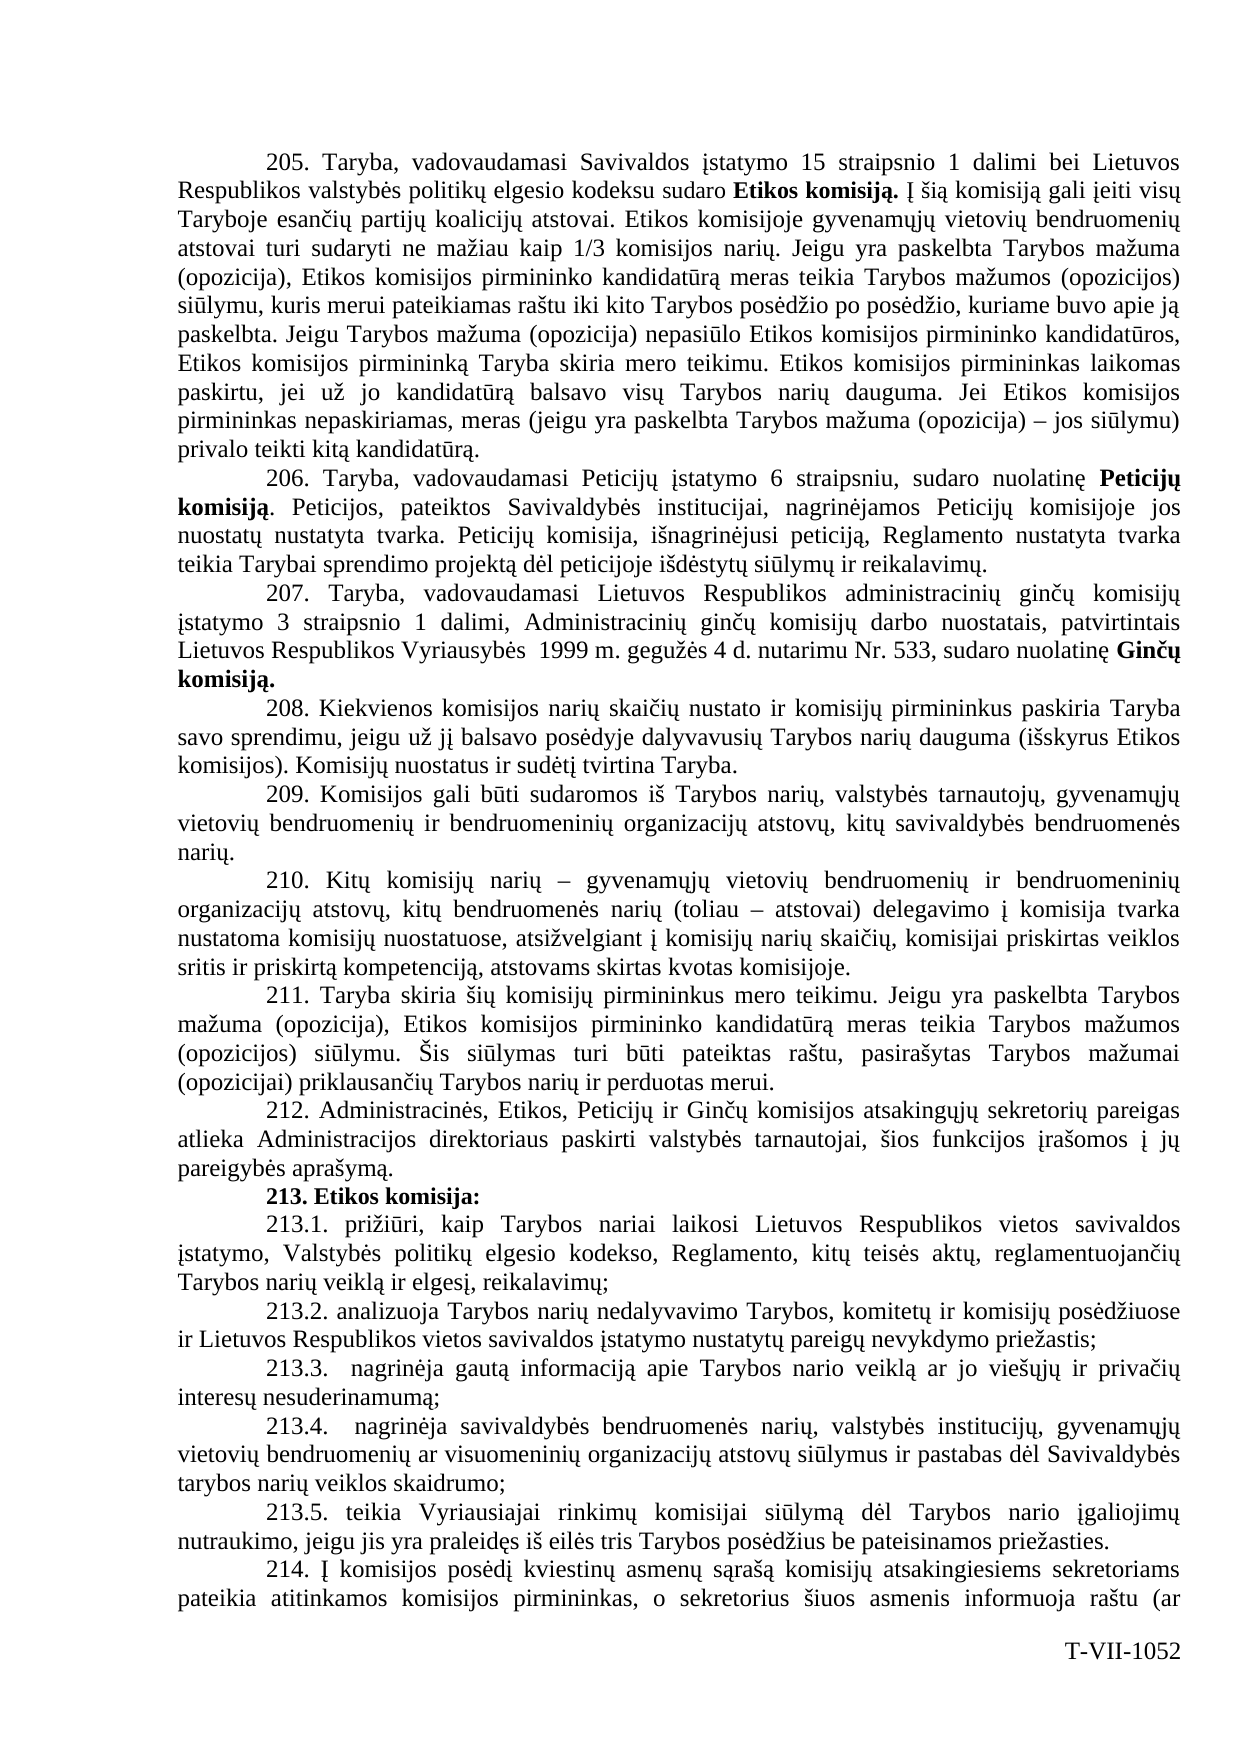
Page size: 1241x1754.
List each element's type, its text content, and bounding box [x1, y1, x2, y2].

text 213.5. teikia Vyriausiajai rinkimų komisijai siūlymą dėl Tarybos nario įgaliojimų nutraukimo, jeigu jis yra praleidęs iš eilės tris Tarybos posėdžius be pateisinamos priežasties. [177, 1497, 1181, 1554]
text 213.4. nagrinėja savivaldybės bendruomenės narių, valstybės institucijų, gyvenamųjų vietovių bendruomenių ar visuomeninių organizacijų atstovų siūlymus ir pastabas dėl Savivaldybės tarybos narių veiklos skaidrumo; [177, 1411, 1181, 1497]
text 208. Kiekvienos komisijos narių skaičių nustato ir komisijų pirmininkus paskiria Taryba savo sprendimu, jeigu už jį balsavo posėdyje dalyvavusių Tarybos narių dauguma (išskyrus Etikos komisijos). Komisijų nuostatus ir sudėtį tvirtina Taryba. [177, 693, 1181, 779]
text 213.3. nagrinėja gautą informaciją apie Tarybos nario veiklą ar jo viešųjų ir privačių interesų nesuderinamumą; [177, 1353, 1181, 1411]
text 207. Taryba, vadovaudamasi Lietuvos Respublikos administracinių ginčų komisijų įstatymo 3 straipsnio 1 dalimi, Administracinių ginčų komisijų darbo nuostatais, patvirtintais Lietuvos Respublikos Vyriausybės 1999 m. gegužės 4 d. nutarimu Nr. 533, sudaro nuolatinę Ginčų komisiją. [177, 578, 1181, 693]
text 214. Į komisijos posėdį kviestinų asmenų sąrašą komisijų atsakingiesiems sekretoriams pateikia atitinkamos komisijos pirmininkas, o sekretorius šiuos asmenis informuoja raštu (ar [177, 1554, 1181, 1612]
text 205. Taryba, vadovaudamasi Savivaldos įstatymo 15 straipsnio 1 dalimi bei Lietuvos Respublikos valstybės politikų elgesio kodeksu sudaro Etikos komisiją. Į šią komisiją gali įeiti visų Taryboje esančių partijų koalicijų atstovai. Etikos komisijoje gyvenamųjų vietovių bendruomenių atstovai turi sudaryti ne mažiau kaip 1/3 komisijos narių. Jeigu yra paskelbta Tarybos mažuma (opozicija), Etikos komisijos pirmininko kandidatūrą meras teikia Tarybos mažumos (opozicijos) siūlymu, kuris merui pateikiamas raštu iki kito Tarybos posėdžio po posėdžio, kuriame buvo apie ją paskelbta. Jeigu Tarybos mažuma (opozicija) nepasiūlo Etikos komisijos pirmininko kandidatūros, Etikos komisijos pirmininką Taryba skiria mero teikimu. Etikos komisijos pirmininkas laikomas paskirtu, jei už jo kandidatūrą balsavo visų Tarybos narių dauguma. Jei Etikos komisijos pirmininkas nepaskiriamas, meras (jeigu yra paskelbta Tarybos mažuma (opozicija) – jos siūlymu) privalo teikti kitą kandidatūrą. [177, 147, 1181, 463]
text 213.2. analizuoja Tarybos narių nedalyvavimo Tarybos, komitetų ir komisijų posėdžiuose ir Lietuvos Respublikos vietos savivaldos įstatymo nustatytų pareigų nevykdymo priežastis; [177, 1296, 1181, 1353]
text 212. Administracinės, Etikos, Peticijų ir Ginčų komisijos atsakingųjų sekretorių pareigas atlieka Administracijos direktoriaus paskirti valstybės tarnautojai, šios funkcijos įrašomos į jų pareigybės aprašymą. [177, 1096, 1181, 1182]
text 213. Etikos komisija: [177, 1182, 1181, 1209]
text 211. Taryba skiria šių komisijų pirmininkus mero teikimu. Jeigu yra paskelbta Tarybos mažuma (opozicija), Etikos komisijos pirmininko kandidatūrą meras teikia Tarybos mažumos (opozicijos) siūlymu. Šis siūlymas turi būti pateiktas raštu, pasirašytas Tarybos mažumai (opozicijai) priklausančių Tarybos narių ir perduotas merui. [177, 981, 1181, 1096]
text 213.1. prižiūri, kaip Tarybos nariai laikosi Lietuvos Respublikos vietos savivaldos įstatymo, Valstybės politikų elgesio kodekso, Reglamento, kitų teisės aktų, reglamentuojančių Tarybos narių veiklą ir elgesį, reikalavimų; [177, 1209, 1181, 1296]
text 206. Taryba, vadovaudamasi Peticijų įstatymo 6 straipsniu, sudaro nuolatinę Peticijų komisiją. Peticijos, pateiktos savivaldybės institucijai, nagrinėjamos Peticijų komisijoje jos nuostatų nustatyta tvarka. Peticijų komisija, išnagrinėjusi peticiją, Reglamento nustatyta tvarka teikia Tarybai sprendimo projektą dėl peticijoje išdėstytų siūlymų ir reikalavimų. [177, 463, 1181, 578]
text 209. Komisijos gali būti sudaromos iš Tarybos narių, valstybės tarnautojų, gyvenamųjų vietovių bendruomenių ir bendruomeninių organizacijų atstovų, kitų savivaldybės bendruomenės narių. [177, 779, 1181, 866]
text 210. Kitų komisijų narių – gyvenamųjų vietovių bendruomenių ir bendruomeninių organizacijų atstovų, kitų bendruomenės narių (toliau – atstovai) delegavimo į komisija tvarka nustatoma komisijų nuostatuose, atsižvelgiant į komisijų narių skaičių, komisijai priskirtas veiklos sritis ir priskirtą kompetenciją, atstovams skirtas kvotas komisijoje. [177, 866, 1181, 981]
